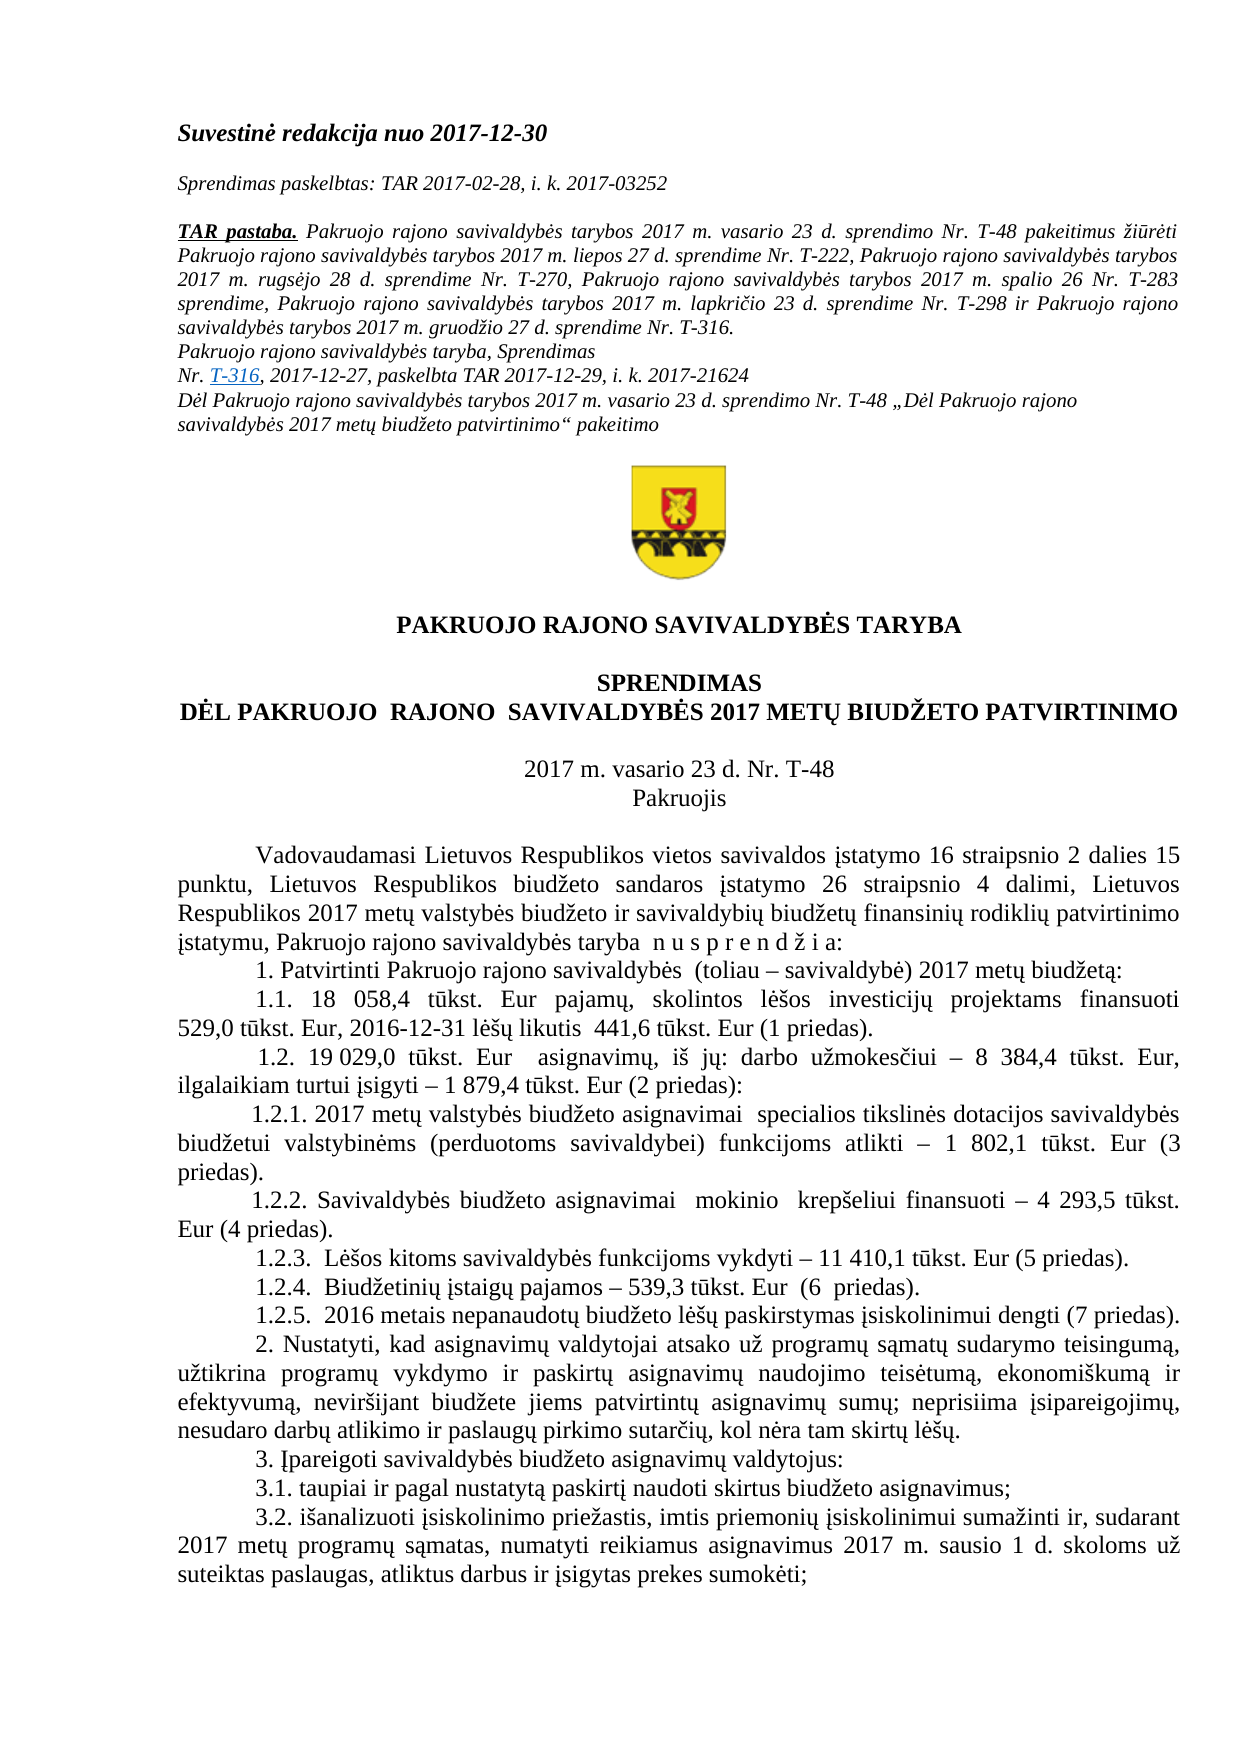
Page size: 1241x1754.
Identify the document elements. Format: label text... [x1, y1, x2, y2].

text 1.2.2. Savivaldybės biudžeto asignavimai mokinio krepšeliui finansuoti – 4 293,5 tūkst. Eur (4 priedas). [177, 1185, 1181, 1243]
text 1.2.5. 2016 metais nepanaudotų biudžeto lėšų paskirstymas įsiskolinimui dengti (7 priedas). [177, 1300, 1181, 1329]
text Pakruojo rajono savivaldybės taryba, Sprendimas [177, 339, 1181, 363]
text 2017 m. vasario 23 d. Nr. T-48 [177, 754, 1181, 783]
text 1. Patvirtinti Pakruojo rajono savivaldybės (toliau – savivaldybė) 2017 metų biudžetą: [177, 955, 1181, 984]
text 2. Nustatyti, kad asignavimų valdytojai atsako už programų sąmatų sudarymo teisingumą, užtikrina programų vykdymo ir paskirtų asignavimų naudojimo teisėtumą, ekonomiškumą ir efektyvumą, neviršijant biudžete jiems patvirtintų asignavimų sumų; neprisiima įsipareigojimų, nesudaro darbų atlikimo ir paslaugų pirkimo sutarčių, kol nėra tam skirtų lėšų. [177, 1329, 1181, 1444]
text 3.1. taupiai ir pagal nustatytą paskirtį naudoti skirtus biudžeto asignavimus; [177, 1473, 1181, 1502]
text 1.2.3. Lėšos kitoms savivaldybės funkcijoms vykdyti – 11 410,1 tūkst. Eur (5 priedas). [177, 1243, 1181, 1272]
text PAKRUOJO RAJONO SAVIVALDYBĖS TARYBA [177, 610, 1181, 639]
text DĖL PAKRUOJO RAJONO SAVIVALDYBĖS 2017 METŲ BIUDŽETO PATVIRTINIMO [177, 697, 1181, 725]
text 3.2. išanalizuoti įsiskolinimo priežastis, imtis priemonių įsiskolinimui sumažinti ir, sudarant 2017 metų programų sąmatas, numatyti reikiamus asignavimus 2017 m. sausio 1 d. skoloms už suteiktas paslaugas, atliktus darbus ir įsigytas prekes sumokėti; [177, 1502, 1181, 1588]
text Pakruojis [177, 783, 1181, 812]
text 1.2.1. 2017 metų valstybės biudžeto asignavimai specialios tikslinės dotacijos savivaldybės biudžetui valstybinėms (perduotoms savivaldybei) funkcijoms atlikti – 1 802,1 tūkst. Eur (3 priedas). [177, 1099, 1181, 1185]
text Sprendimas paskelbtas: TAR 2017-02-28, i. k. 2017-03252 [177, 171, 1181, 195]
text 1.1. 18 058,4 tūkst. Eur pajamų, skolintos lėšos investicijų projektams finansuoti 529,0 tūkst. Eur, 2016-12-31 lėšų likutis 441,6 tūkst. Eur (1 priedas). [177, 984, 1181, 1042]
text Vadovaudamasi Lietuvos Respublikos vietos savivaldos įstatymo 16 straipsnio 2 dalies 15 punktu, Lietuvos Respublikos biudžeto sandaros įstatymo 26 straipsnio 4 dalimi, Lietuvos Respublikos 2017 metų valstybės biudžeto ir savivaldybių biudžetų finansinių rodiklių patvirtinimo įstatymu, Pakruojo rajono savivaldybės taryba n u s p r e n d ž i a: [177, 840, 1181, 955]
text Nr. T-316, 2017-12-27, paskelbta TAR 2017-12-29, i. k. 2017-21624 [177, 363, 1181, 387]
text Dėl Pakruojo rajono savivaldybės tarybos 2017 m. vasario 23 d. sprendimo Nr. T-48 „Dėl Pakruojo rajono savivaldybės 2017 metų biudžeto patvirtinimo“ pakeitimo [177, 387, 1181, 436]
text 1.2.4. Biudžetinių įstaigų pajamos – 539,3 tūkst. Eur (6 priedas). [177, 1272, 1181, 1300]
text 3. Įpareigoti savivaldybės biudžeto asignavimų valdytojus: [177, 1444, 1181, 1473]
text SPRENDIMAS [177, 668, 1181, 697]
text Suvestinė redakcija nuo 2017-12-30 [177, 118, 1181, 147]
text 1.2. 19 029,0 tūkst. Eur asignavimų, iš jų: darbo užmokesčiui – 8 384,4 tūkst. Eur, ilgalaikiam turtui įsigyti – 1 879,4 tūkst. Eur (2 priedas): [177, 1042, 1181, 1099]
text TAR pastaba. Pakruojo rajono savivaldybės tarybos 2017 m. vasario 23 d. sprendimo Nr. T-48 pakeitimus žiūrėti Pakruojo rajono savivaldybės tarybos 2017 m. liepos 27 d. sprendime Nr. T-222, Pakruojo rajono savivaldybės tarybos 2017 m. rugsėjo 28 d. sprendime Nr. T-270, Pakruojo rajono savivaldybės tarybos 2017 m. spalio 26 Nr. T-283 sprendime, Pakruojo rajono savivaldybės tarybos 2017 m. lapkričio 23 d. sprendime Nr. T-298 ir Pakruojo rajono savivaldybės tarybos 2017 m. gruodžio 27 d. sprendime Nr. T-316. [177, 219, 1181, 339]
